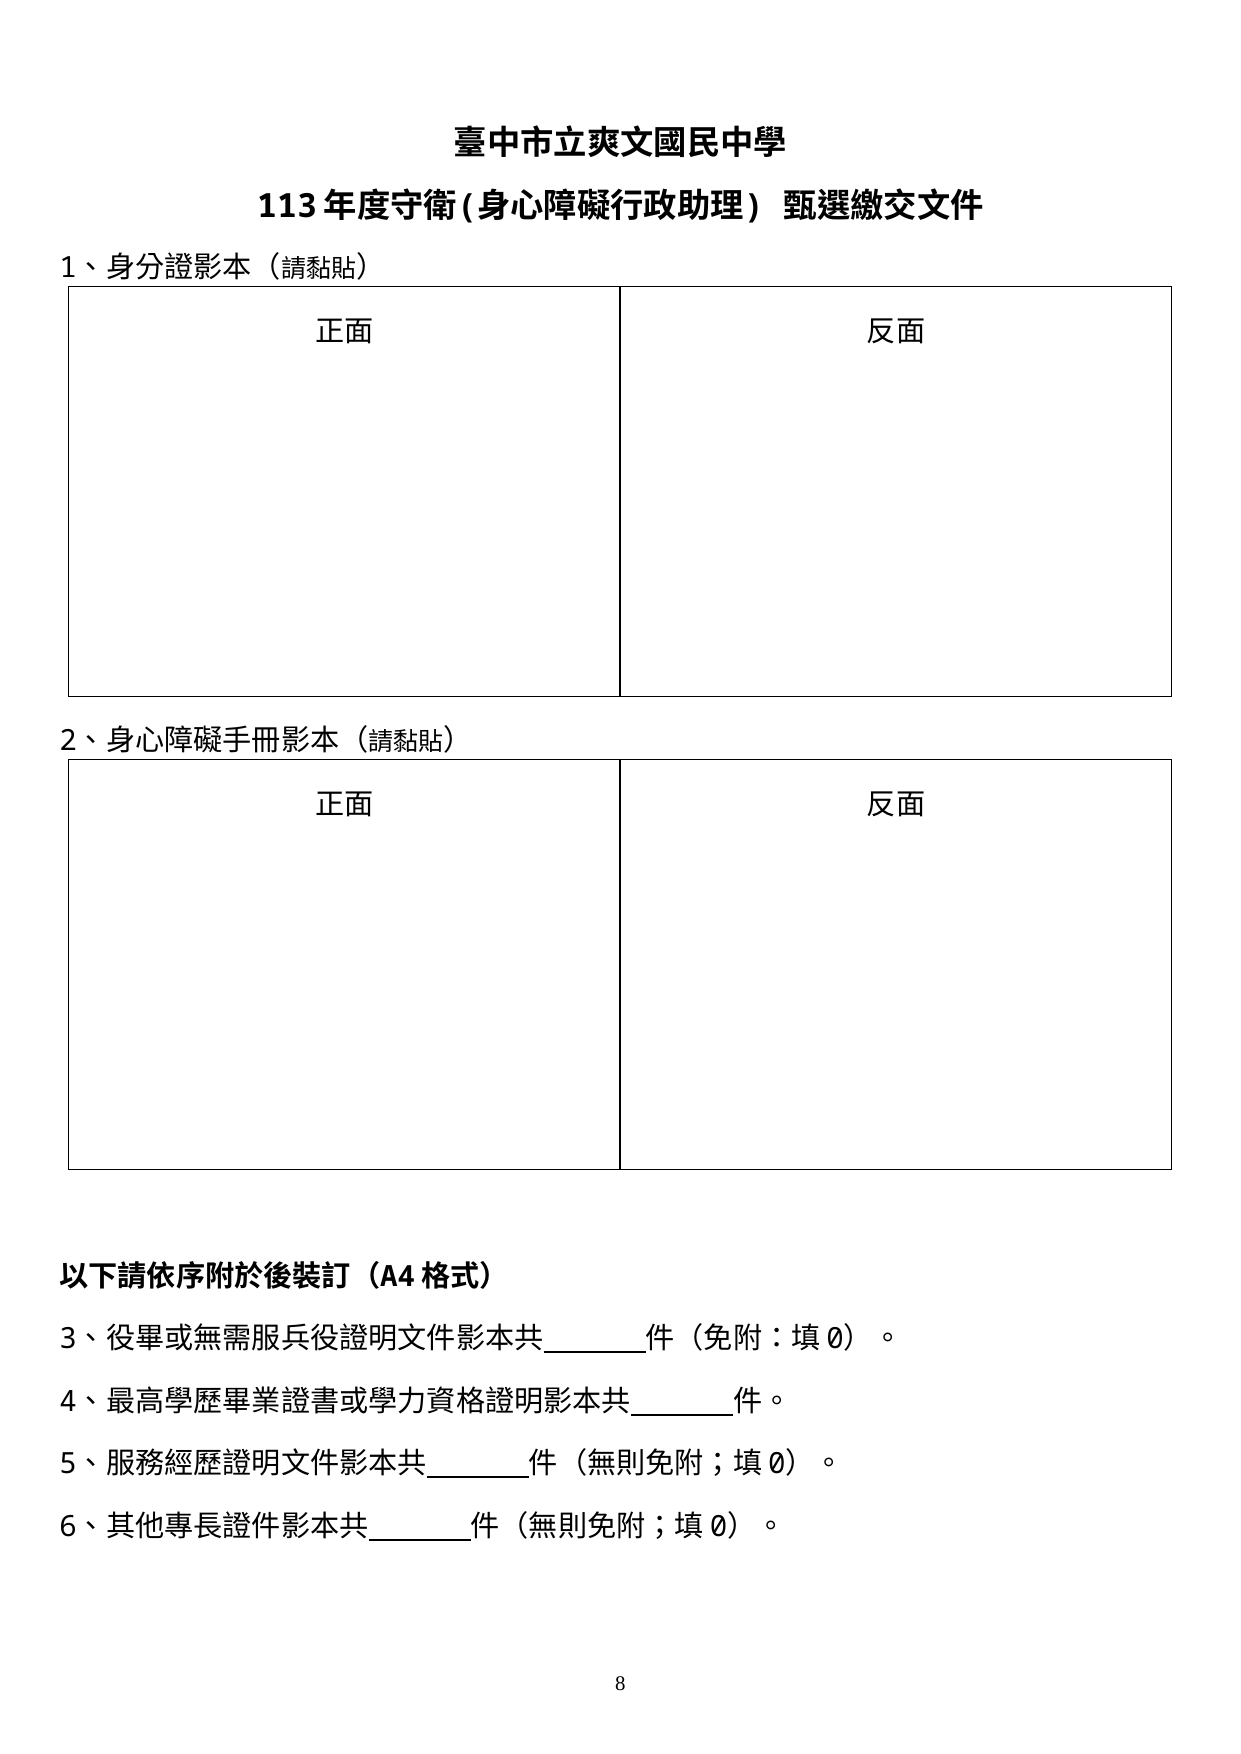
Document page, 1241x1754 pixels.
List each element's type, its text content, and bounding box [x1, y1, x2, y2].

text 臺中市立爽文國民中學 [59, 98, 1181, 161]
table_header 正面 [69, 287, 619, 696]
text 2、身心障礙手冊影本（請黏貼） [59, 697, 1181, 759]
table_header 正面 [69, 760, 619, 1169]
table_header 反面 [621, 760, 1171, 1169]
table_header 反面 [621, 287, 1171, 696]
text 4、最高學歷畢業證書或學力資格證明影本共 件。 [59, 1357, 1181, 1420]
text 113年度守衛(身心障礙行政助理) 甄選繳交文件 [59, 161, 1181, 223]
text 1、身分證影本（請黏貼） [59, 223, 1181, 286]
text 5、服務經歷證明文件影本共 件（無則免附；填0）。 [59, 1420, 1181, 1482]
text 3、役畢或無需服兵役證明文件影本共 件（免附：填0）。 [59, 1295, 1181, 1357]
text 以下請依序附於後裝訂（A4格式） [59, 1232, 1181, 1295]
text 6、其他專長證件影本共 件（無則免附；填0）。 [59, 1482, 1181, 1545]
